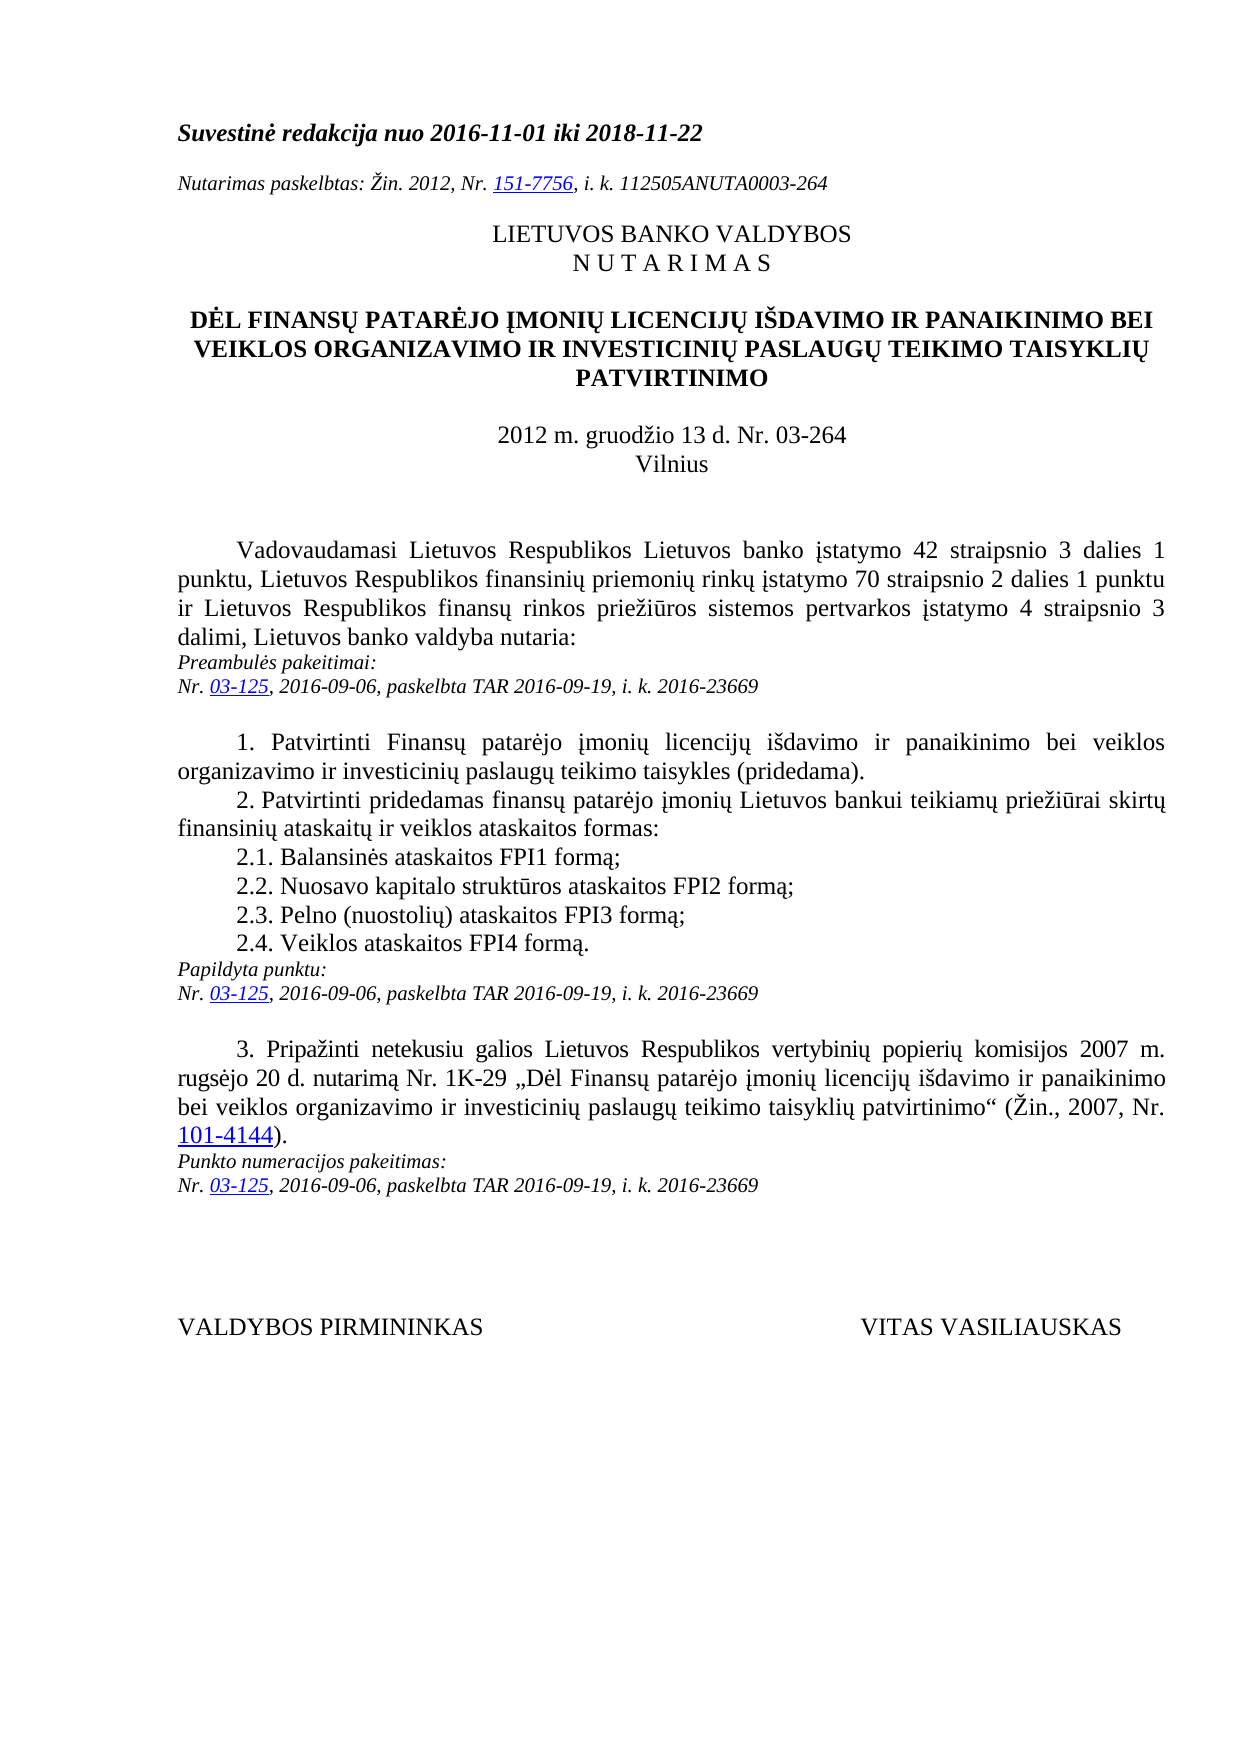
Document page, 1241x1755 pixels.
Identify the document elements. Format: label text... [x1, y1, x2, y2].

text Preambulės pakeitimai: [177, 650, 1166, 674]
text N U T A R I M A S [177, 248, 1166, 277]
text 2.3. Pelno (nuostolių) ataskaitos FPI3 formą; [177, 900, 1166, 928]
text LIETUVOS BANKO VALDYBOS [177, 219, 1166, 248]
text 1. Patvirtinti Finansų patarėjo įmonių licencijų išdavimo ir panaikinimo bei veiklos organizavimo ir investicinių paslaugų teikimo taisykles (pridedama). [177, 727, 1166, 785]
text Nr. 03-125, 2016-09-06, paskelbta TAR 2016-09-19, i. k. 2016-23669 [177, 674, 1166, 698]
text 3. Pripažinti netekusiu galios Lietuvos Respublikos vertybinių popierių komisijos 2007 m. rugsėjo 20 d. nutarimą Nr. 1K-29 „Dėl Finansų patarėjo įmonių licencijų išdavimo ir panaikinimo bei veiklos organizavimo ir investicinių paslaugų teikimo taisyklių patvirtinimo“ (Žin., 2007, Nr. 101-4144). [177, 1034, 1166, 1149]
text Suvestinė redakcija nuo 2016-11-01 iki 2018-11-22 [177, 118, 1166, 147]
text Nr. 03-125, 2016-09-06, paskelbta TAR 2016-09-19, i. k. 2016-23669 [177, 981, 1166, 1005]
text Vilnius [177, 449, 1166, 478]
text 2012 m. gruodžio 13 d. Nr. 03-264 [177, 420, 1166, 449]
text DĖL finansų patarėjo įmonių licencijų išdavimo ir panaikinimo bei veiklos organizavimo ir investicinių paslaugų teikimo taisyklių patvirtinimo [177, 305, 1166, 392]
text 2.1. Balansinės ataskaitos FPI1 formą; [177, 842, 1166, 871]
text Punkto numeracijos pakeitimas: [177, 1149, 1166, 1173]
text 2.4. Veiklos ataskaitos FPI4 formą. [177, 928, 1166, 957]
text Papildyta punktu: [177, 957, 1166, 981]
text Nutarimas paskelbtas: Žin. 2012, Nr. 151-7756, i. k. 112505ANUTA0003-264 [177, 171, 1166, 195]
text 2.2. Nuosavo kapitalo struktūros ataskaitos FPI2 formą; [177, 871, 1166, 900]
text 2. Patvirtinti pridedamas finansų patarėjo įmonių Lietuvos bankui teikiamų priežiūrai skirtų finansinių ataskaitų ir veiklos ataskaitos formas: [177, 785, 1166, 842]
text Nr. 03-125, 2016-09-06, paskelbta TAR 2016-09-19, i. k. 2016-23669 [177, 1173, 1166, 1197]
text Valdybos pirmininkas Vitas Vasiliauskas [177, 1312, 1166, 1341]
text Vadovaudamasi Lietuvos Respublikos Lietuvos banko įstatymo 42 straipsnio 3 dalies 1 punktu, Lietuvos Respublikos finansinių priemonių rinkų įstatymo 70 straipsnio 2 dalies 1 punktu ir Lietuvos Respublikos finansų rinkos priežiūros sistemos pertvarkos įstatymo 4 straipsnio 3 dalimi, Lietuvos banko valdyba nutaria: [177, 535, 1166, 650]
